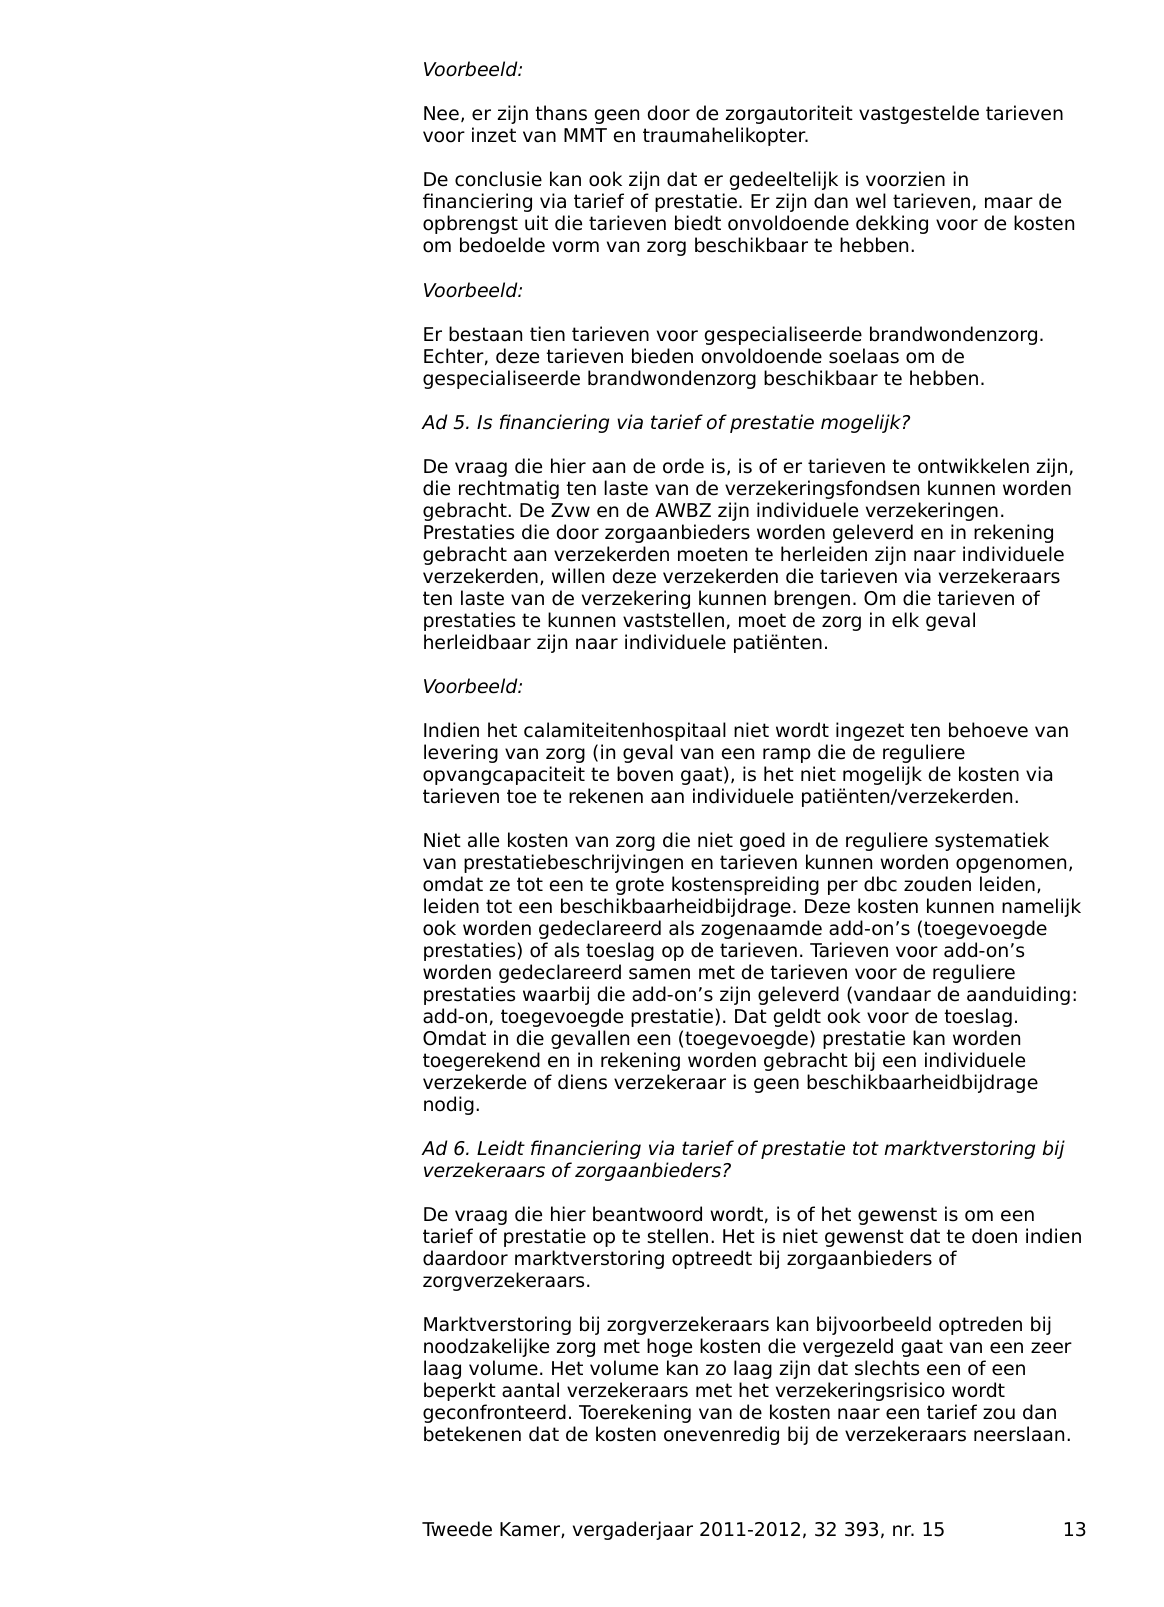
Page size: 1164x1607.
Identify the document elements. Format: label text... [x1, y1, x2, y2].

subtitle Voorbeeld: [422, 279, 1087, 301]
text Niet alle kosten van zorg die niet goed in de reguliere systematiek van prestatiebeschrijvingen en tarieven kunnen worden opgenomen, omdat ze tot een te grote kostenspreiding per dbc zouden leiden, leiden tot een beschikbaarheidbijdrage. Deze kosten kunnen namelijk ook worden gedeclareerd als zogenaamde add-on’s (toegevoegde prestaties) of als toeslag op de tarieven. Tarieven voor add-on’s worden gedeclareerd samen met de tarieven voor de reguliere prestaties waarbij die add-on’s zijn geleverd (vandaar de aanduiding: add-on, toegevoegde prestatie). Dat geldt ook voor de toeslag. Omdat in die gevallen een (toegevoegde) prestatie kan worden toegerekend en in rekening worden gebracht bij een individuele verzekerde of diens verzekeraar is geen beschikbaarheidbijdrage nodig. [422, 830, 1087, 1116]
text De conclusie kan ook zijn dat er gedeeltelijk is voorzien in financiering via tarief of prestatie. Er zijn dan wel tarieven, maar de opbrengst uit die tarieven biedt onvoldoende dekking voor de kosten om bedoelde vorm van zorg beschikbaar te hebben. [422, 169, 1087, 257]
subtitle Voorbeeld: [422, 676, 1087, 698]
text De vraag die hier beantwoord wordt, is of het gewenst is om een tarief of prestatie op te stellen. Het is niet gewenst dat te doen indien daardoor marktverstoring optreedt bij zorgaanbieders of zorgverzekeraars. [422, 1204, 1087, 1292]
subtitle Voorbeeld: [422, 59, 1087, 81]
text Marktverstoring bij zorgverzekeraars kan bijvoorbeeld optreden bij noodzakelijke zorg met hoge kosten die vergezeld gaat van een zeer laag volume. Het volume kan zo laag zijn dat slechts een of een beperkt aantal verzekeraars met het verzekeringsrisico wordt geconfronteerd. Toerekening van de kosten naar een tarief zou dan betekenen dat de kosten onevenredig bij de verzekeraars neerslaan. [422, 1314, 1087, 1446]
subtitle Ad 6. Leidt financiering via tarief of prestatie tot marktverstoring bij verzekeraars of zorgaanbieders? [422, 1138, 1087, 1182]
text Er bestaan tien tarieven voor gespecialiseerde brandwondenzorg. Echter, deze tarieven bieden onvoldoende soelaas om de gespecialiseerde brandwondenzorg beschikbaar te hebben. [422, 324, 1087, 389]
text De vraag die hier aan de orde is, is of er tarieven te ontwikkelen zijn, die rechtmatig ten laste van de verzekeringsfondsen kunnen worden gebracht. De Zvw en de AWBZ zijn individuele verzekeringen. Prestaties die door zorgaanbieders worden geleverd en in rekening gebracht aan verzekerden moeten te herleiden zijn naar individuele verzekerden, willen deze verzekerden die tarieven via verzekeraars ten laste van de verzekering kunnen brengen. Om die tarieven of prestaties te kunnen vaststellen, moet de zorg in elk geval herleidbaar zijn naar individuele patiënten. [422, 456, 1087, 654]
text Indien het calamiteitenhospitaal niet wordt ingezet ten behoeve van levering van zorg (in geval van een ramp die de reguliere opvangcapaciteit te boven gaat), is het niet mogelijk de kosten via tarieven toe te rekenen aan individuele patiënten/verzekerden. [422, 720, 1087, 808]
text Nee, er zijn thans geen door de zorgautoriteit vastgestelde tarieven voor inzet van MMT en traumahelikopter. [422, 103, 1087, 147]
subtitle Ad 5. Is financiering via tarief of prestatie mogelijk? [422, 412, 1087, 434]
